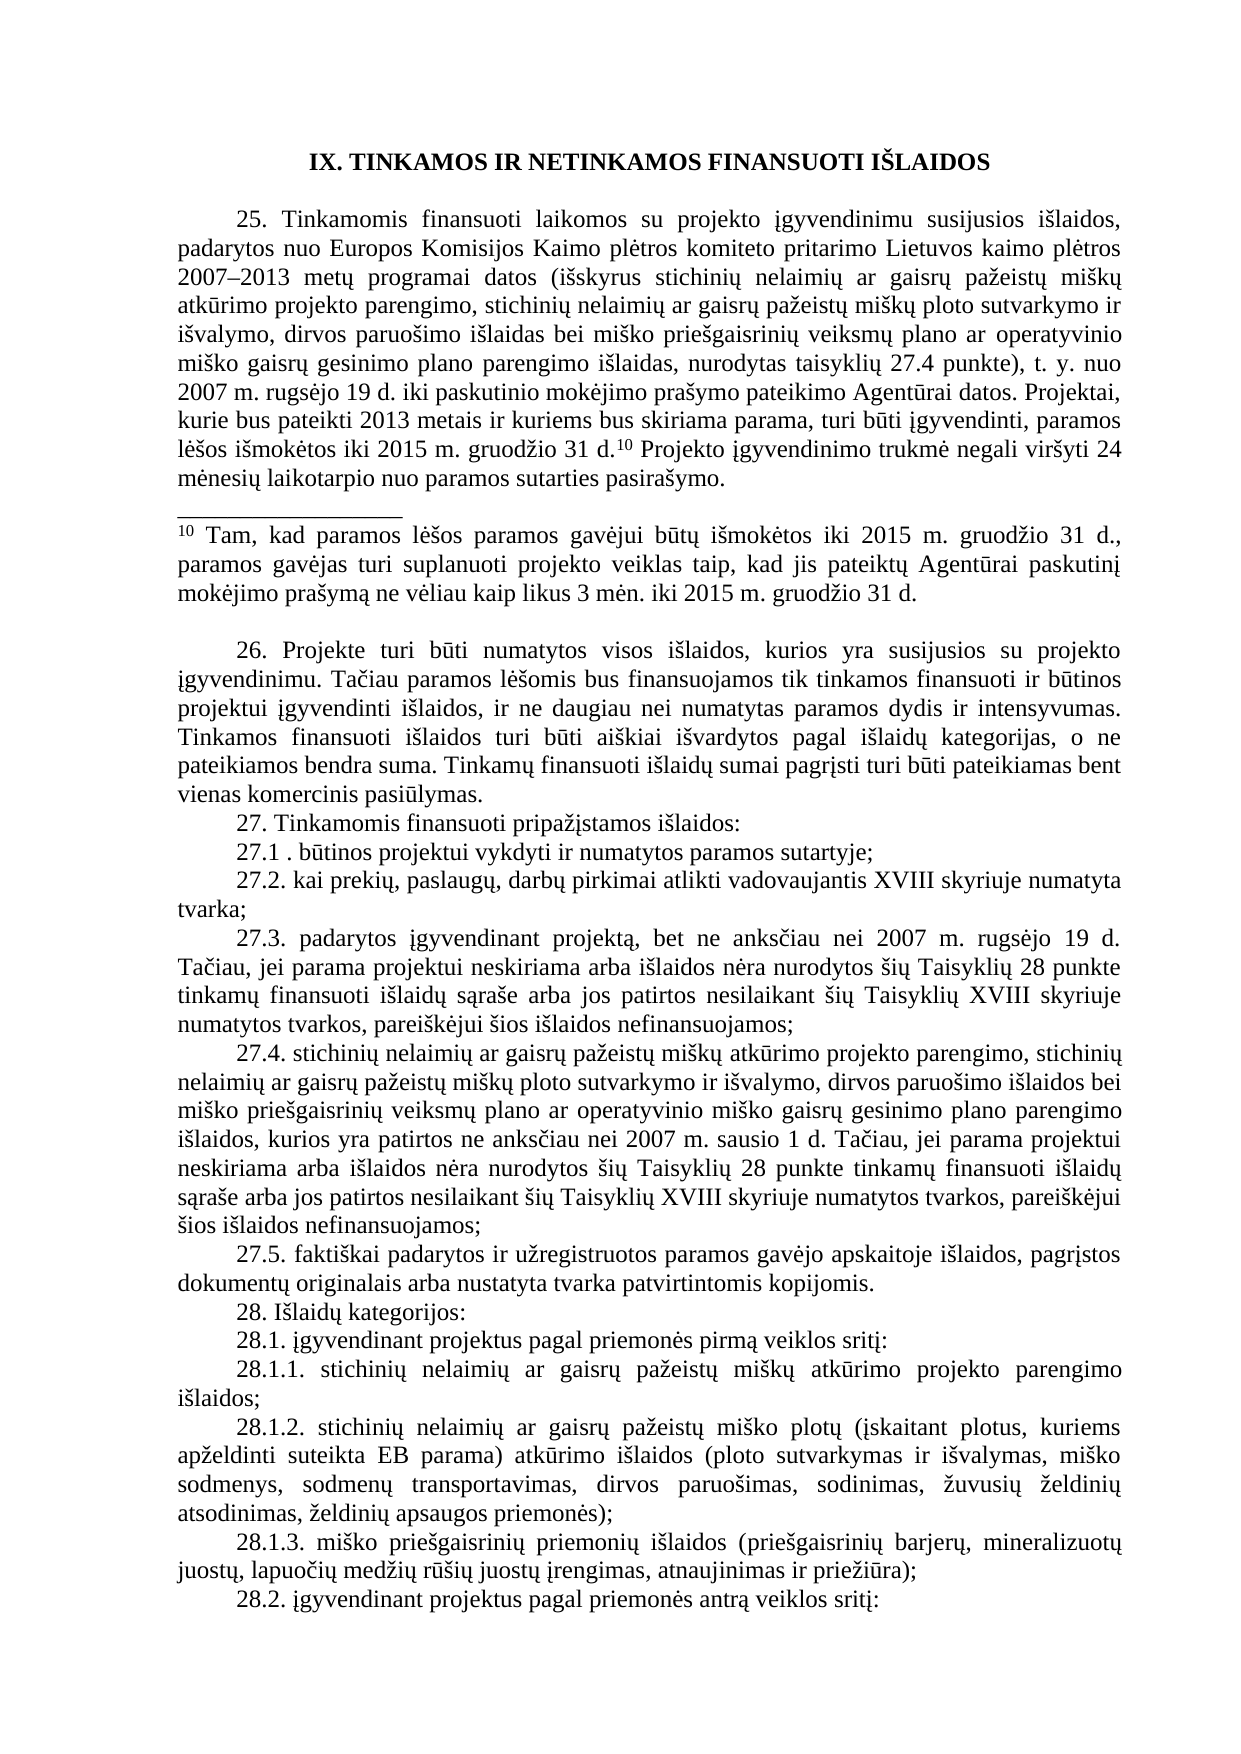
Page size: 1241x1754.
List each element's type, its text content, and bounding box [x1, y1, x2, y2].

text 28.1. įgyvendinant projektus pagal priemonės pirmą veiklos sritį: [177, 1326, 1122, 1354]
text 27.4. stichinių nelaimių ar gaisrų pažeistų miškų atkūrimo projekto parengimo, stichinių nelaimių ar gaisrų pažeistų miškų ploto sutvarkymo ir išvalymo, dirvos paruošimo išlaidos bei miško priešgaisrinių veiksmų plano ar operatyvinio miško gaisrų gesinimo plano parengimo išlaidos, kurios yra patirtos ne anksčiau nei 2007 m. sausio 1 d. Tačiau, jei parama projektui neskiriama arba išlaidos nėra nurodytos šių Taisyklių 28 punkte tinkamų finansuoti išlaidų sąraše arba jos patirtos nesilaikant šių Taisyklių XVIII skyriuje numatytos tvarkos, pareiškėjui šios išlaidos nefinansuojamos; [177, 1038, 1122, 1239]
text 27.2. kai prekių, paslaugų, darbų pirkimai atlikti vadovaujantis XVIII skyriuje numatyta tvarka; [177, 866, 1122, 923]
text 28.2. įgyvendinant projektus pagal priemonės antrą veiklos sritį: [177, 1584, 1122, 1613]
text __________________ [177, 492, 1122, 521]
text 27.5. faktiškai padarytos ir užregistruotos paramos gavėjo apskaitoje išlaidos, pagrįstos dokumentų originalais arba nustatyta tvarka patvirtintomis kopijomis. [177, 1239, 1122, 1297]
text 28.1.1. stichinių nelaimių ar gaisrų pažeistų miškų atkūrimo projekto parengimo išlaidos; [177, 1354, 1122, 1412]
text IX. TINKAMOS IR NETINKAMOS FINANSUOTI IŠLAIDOS [177, 147, 1122, 176]
text 27.3. padarytos įgyvendinant projektą, bet ne anksčiau nei 2007 m. rugsėjo 19 d. Tačiau, jei parama projektui neskiriama arba išlaidos nėra nurodytos šių Taisyklių 28 punkte tinkamų finansuoti išlaidų sąraše arba jos patirtos nesilaikant šių Taisyklių XVIII skyriuje numatytos tvarkos, pareiškėjui šios išlaidos nefinansuojamos; [177, 923, 1122, 1038]
text 28. Išlaidų kategorijos: [177, 1297, 1122, 1326]
text 26. Projekte turi būti numatytos visos išlaidos, kurios yra susijusios su projekto įgyvendinimu. Tačiau paramos lėšomis bus finansuojamos tik tinkamos finansuoti ir būtinos projektui įgyvendinti išlaidos, ir ne daugiau nei numatytas paramos dydis ir intensyvumas. Tinkamos finansuoti išlaidos turi būti aiškiai išvardytos pagal išlaidų kategorijas, o ne pateikiamos bendra suma. Tinkamų finansuoti išlaidų sumai pagrįsti turi būti pateikiamas bent vienas komercinis pasiūlymas. [177, 636, 1122, 808]
text 25. Tinkamomis finansuoti laikomos su projekto įgyvendinimu susijusios išlaidos, padarytos nuo Europos Komisijos Kaimo plėtros komiteto pritarimo Lietuvos kaimo plėtros 2007–2013 metų programai datos (išskyrus stichinių nelaimių ar gaisrų pažeistų miškų atkūrimo projekto parengimo, stichinių nelaimių ar gaisrų pažeistų miškų ploto sutvarkymo ir išvalymo, dirvos paruošimo išlaidas bei miško priešgaisrinių veiksmų plano ar operatyvinio miško gaisrų gesinimo plano parengimo išlaidas, nurodytas taisyklių 27.4 punkte), t. y. nuo 2007 m. rugsėjo 19 d. iki paskutinio mokėjimo prašymo pateikimo Agentūrai datos. Projektai, kurie bus pateikti 2013 metais ir kuriems bus skiriama parama, turi būti įgyvendinti, paramos lėšos išmokėtos iki 2015 m. gruodžio 31 d.10 Projekto įgyvendinimo trukmė negali viršyti 24 mėnesių laikotarpio nuo paramos sutarties pasirašymo. [177, 204, 1122, 492]
text 28.1.2. stichinių nelaimių ar gaisrų pažeistų miško plotų (įskaitant plotus, kuriems apželdinti suteikta EB parama) atkūrimo išlaidos (ploto sutvarkymas ir išvalymas, miško sodmenys, sodmenų transportavimas, dirvos paruošimas, sodinimas, žuvusių želdinių atsodinimas, želdinių apsaugos priemonės); [177, 1412, 1122, 1527]
text 27.1 . būtinos projektui vykdyti ir numatytos paramos sutartyje; [177, 837, 1122, 866]
text 27. Tinkamomis finansuoti pripažįstamos išlaidos: [177, 808, 1122, 837]
text 28.1.3. miško priešgaisrinių priemonių išlaidos (priešgaisrinių barjerų, mineralizuotų juostų, lapuočių medžių rūšių juostų įrengimas, atnaujinimas ir priežiūra); [177, 1527, 1122, 1584]
text 10 Tam, kad paramos lėšos paramos gavėjui būtų išmokėtos iki 2015 m. gruodžio 31 d., paramos gavėjas turi suplanuoti projekto veiklas taip, kad jis pateiktų Agentūrai paskutinį mokėjimo prašymą ne vėliau kaip likus 3 mėn. iki 2015 m. gruodžio 31 d. [177, 521, 1122, 607]
